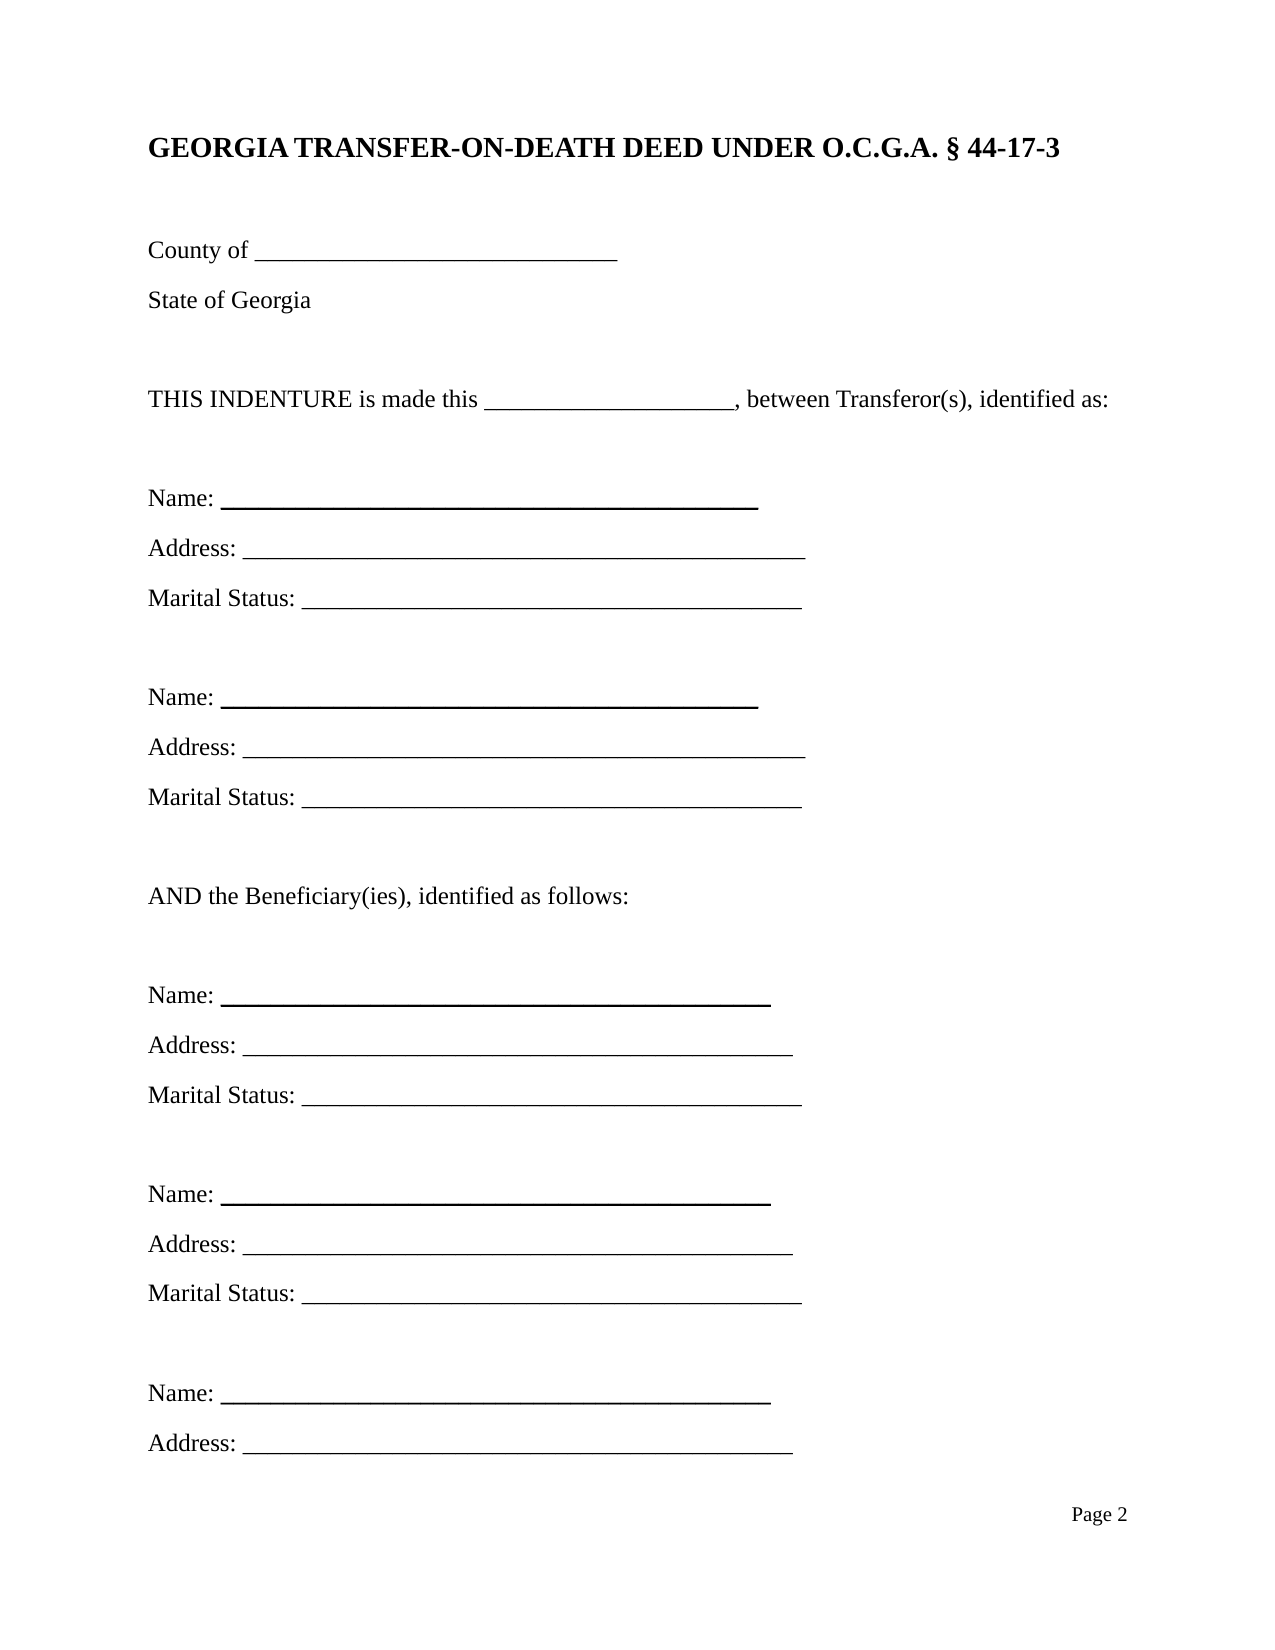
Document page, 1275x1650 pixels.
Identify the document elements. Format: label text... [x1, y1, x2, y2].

text Name: ____________________________________________ [148, 1179, 1127, 1208]
text State of Georgia [148, 285, 1127, 313]
text Name: ___________________________________________ [148, 682, 1127, 711]
text THIS INDENTURE is made this ____________________, between Transferor(s), identified as: [148, 384, 1127, 413]
text Marital Status: ________________________________________ [148, 583, 1127, 612]
text Name: ____________________________________________ [148, 980, 1127, 1009]
text Address: _____________________________________________ [148, 732, 1127, 761]
text GEORGIA TRANSFER-ON-DEATH DEED UNDER O.C.G.A. § 44-17-3 [148, 130, 1127, 164]
text Address: ____________________________________________ [148, 1030, 1127, 1059]
text Name: ____________________________________________ [148, 1378, 1127, 1407]
text Marital Status: ________________________________________ [148, 1278, 1127, 1307]
text Name: ___________________________________________ [148, 483, 1127, 512]
text Marital Status: ________________________________________ [148, 1080, 1127, 1108]
text Address: _____________________________________________ [148, 533, 1127, 562]
text Address: ____________________________________________ [148, 1229, 1127, 1258]
text AND the Beneficiary(ies), identified as follows: [148, 881, 1127, 910]
text County of _____________________________ [148, 235, 1127, 264]
text Address: ____________________________________________ [148, 1428, 1127, 1456]
text Marital Status: ________________________________________ [148, 782, 1127, 810]
